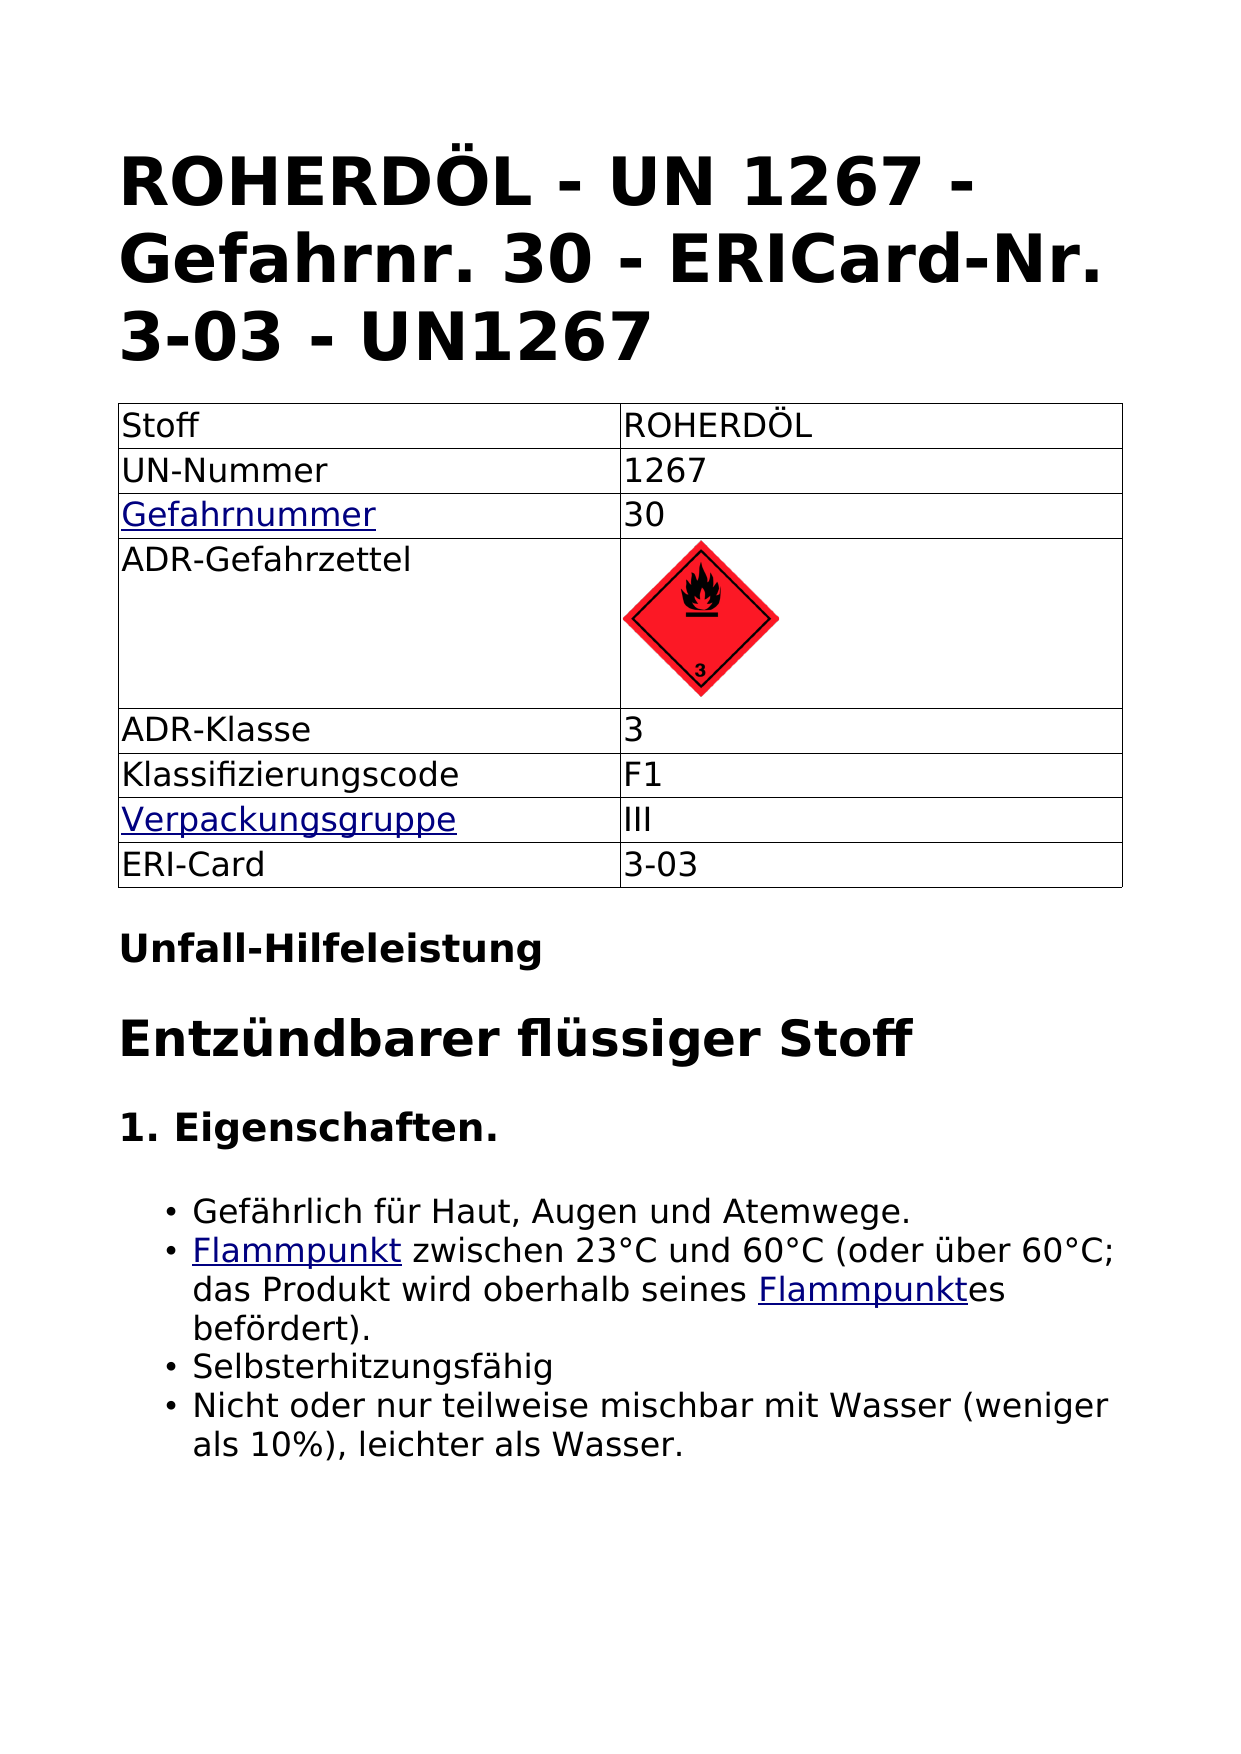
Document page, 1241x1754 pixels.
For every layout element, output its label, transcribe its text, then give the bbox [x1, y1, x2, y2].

table_cell III [621, 798, 1122, 842]
subtitle ROHERDÖL - UN 1267 - Gefahrnr. 30 - ERICard-Nr. 3-03 - UN1267 [118, 143, 1122, 376]
table_cell F1 [621, 754, 1122, 797]
table_cell 3-03 [621, 843, 1122, 887]
subtitle Unfall-Hilfeleistung [118, 927, 1122, 972]
picture [622, 540, 780, 697]
table_cell ADR-Gefahrzettel [119, 539, 620, 708]
list Flammpunkt zwischen 23°C und 60°C (oder über 60°C; das Produkt wird oberhalb seines Flammpunktes befördert). [177, 1231, 1122, 1348]
table_cell Klassifizierungscode [119, 754, 620, 797]
list Nicht oder nur teilweise mischbar mit Wasser (weniger als 10%), leichter als Wasser. [177, 1387, 1122, 1464]
table_cell ADR-Klasse [119, 709, 620, 752]
table_cell ERI-Card [119, 843, 620, 887]
table_cell Gefahrnummer [119, 494, 620, 538]
table_cell [621, 539, 1122, 708]
list Gefährlich für Haut, Augen und Atemwege. [177, 1192, 1122, 1231]
table_cell 3 [621, 709, 1122, 752]
table_cell 30 [621, 494, 1122, 538]
list Selbsterhitzungsfähig [177, 1348, 1122, 1387]
table_cell UN-Nummer [119, 449, 620, 493]
table_header ROHERDÖL [621, 404, 1122, 448]
table_header Stoff [119, 404, 620, 448]
subtitle 1. Eigenschaften. [118, 1105, 1122, 1150]
table_cell Verpackungsgruppe [119, 798, 620, 842]
subtitle Entzündbarer flüssiger Stoff [118, 1009, 1122, 1068]
table_cell 1267 [621, 449, 1122, 493]
